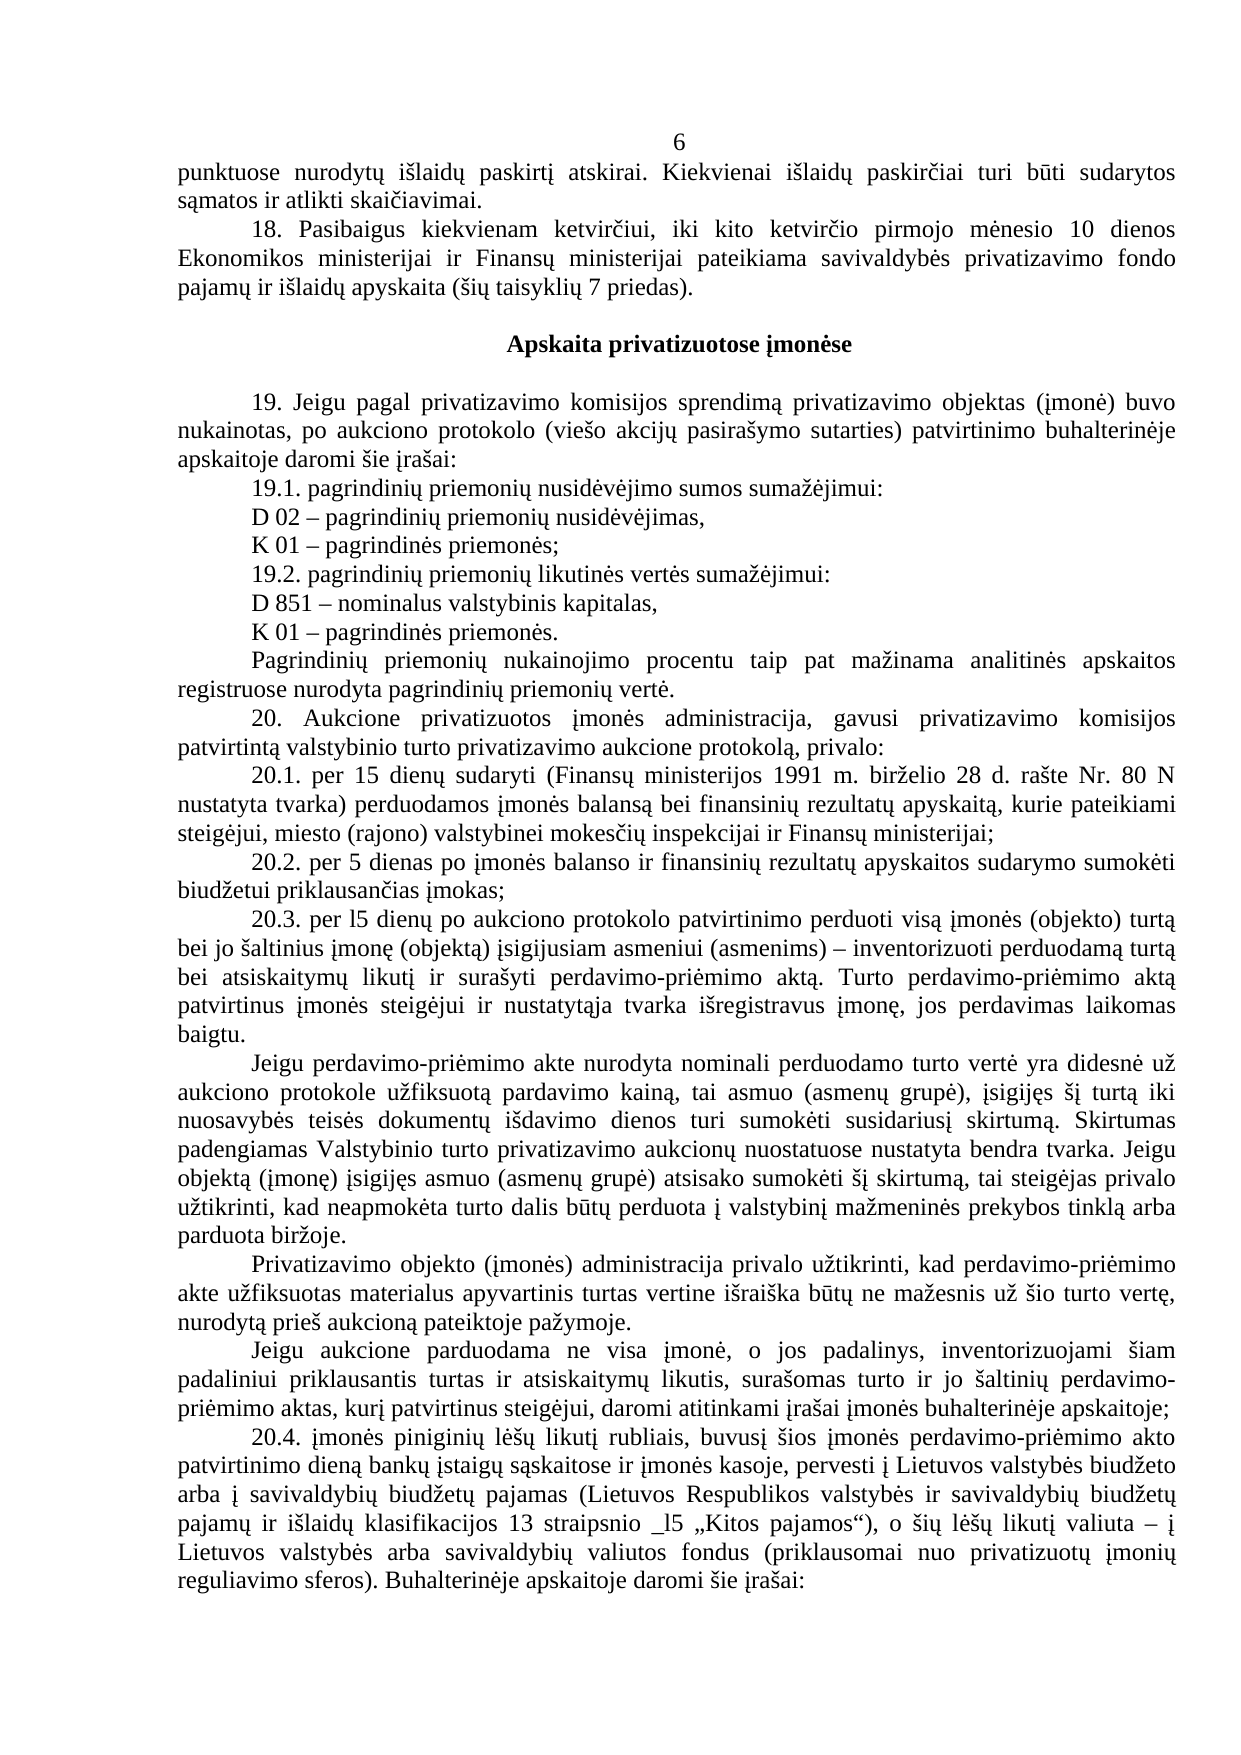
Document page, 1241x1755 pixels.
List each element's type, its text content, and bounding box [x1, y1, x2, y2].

text Privatizavimo objekto (įmonės) administracija privalo užtikrinti, kad perdavimo-priėmimo akte užfiksuotas materialus apyvartinis turtas vertine išraiška būtų ne mažesnis už šio turto vertę, nurodytą prieš aukcioną pateiktoje pažymoje. [177, 1249, 1177, 1335]
text Jeigu aukcione parduodama ne visa įmonė, o jos padalinys, inventorizuojami šiam padaliniui priklausantis turtas ir atsiskaitymų likutis, surašomas turto ir jo šaltinių perdavimo- priėmimo aktas, kurį patvirtinus steigėjui, daromi atitinkami įrašai įmonės buhalterinėje apskaitoje; [177, 1335, 1177, 1422]
text 20.1. per 15 dienų sudaryti (Finansų ministerijos 1991 m. birželio 28 d. rašte Nr. 80 N nustatyta tvarka) perduodamos įmonės balansą bei finansinių rezultatų apyskaitą, kurie pateikiami steigėjui, miesto (rajono) valstybinei mokesčių inspekcijai ir Finansų ministerijai; [177, 760, 1177, 847]
text Jeigu perdavimo-priėmimo akte nurodyta nominali perduodamo turto vertė yra didesnė už aukciono protokole užfiksuotą pardavimo kainą, tai asmuo (asmenų grupė), įsigijęs šį turtą iki nuosavybės teisės dokumentų išdavimo dienos turi sumokėti susidariusį skirtumą. Skirtumas padengiamas Valstybinio turto privatizavimo aukcionų nuostatuose nustatyta bendra tvarka. Jeigu objektą (įmonę) įsigijęs asmuo (asmenų grupė) atsisako sumokėti šį skirtumą, tai steigėjas privalo užtikrinti, kad neapmokėta turto dalis būtų perduota į valstybinį mažmeninės prekybos tinklą arba parduota biržoje. [177, 1048, 1177, 1249]
text 20.3. per l5 dienų po aukciono protokolo patvirtinimo perduoti visą įmonės (objekto) turtą bei jo šaltinius įmonę (objektą) įsigijusiam asmeniui (asmenims) – inventorizuoti perduodamą turtą bei atsiskaitymų likutį ir surašyti perdavimo-priėmimo aktą. Turto perdavimo-priėmimo aktą patvirtinus įmonės steigėjui ir nustatytąja tvarka išregistravus įmonę, jos perdavimas laikomas baigtu. [177, 904, 1177, 1048]
text 20.2. per 5 dienas po įmonės balanso ir finansinių rezultatų apyskaitos sudarymo sumokėti biudžetui priklausančias įmokas; [177, 847, 1177, 904]
text D 02 – pagrindinių priemonių nusidėvėjimas, [177, 502, 1177, 530]
text 19.1. pagrindinių priemonių nusidėvėjimo sumos sumažėjimui: [177, 473, 1177, 502]
text 18. Pasibaigus kiekvienam ketvirčiui, iki kito ketvirčio pirmojo mėnesio 10 dienos Ekonomikos ministerijai ir Finansų ministerijai pateikiama savivaldybės privatizavimo fondo pajamų ir išlaidų apyskaita (šių taisyklių 7 priedas). [177, 214, 1177, 300]
text Pagrindinių priemonių nukainojimo procentu taip pat mažinama analitinės apskaitos registruose nurodyta pagrindinių priemonių vertė. [177, 645, 1177, 703]
text Apskaita privatizuotose įmonėse [177, 329, 1181, 358]
text 20. Aukcione privatizuotos įmonės administracija, gavusi privatizavimo komisijos patvirtintą valstybinio turto privatizavimo aukcione protokolą, privalo: [177, 703, 1177, 760]
text D 851 – nominalus valstybinis kapitalas, [177, 588, 1177, 617]
text punktuose nurodytų išlaidų paskirtį atskirai. Kiekvienai išlaidų paskirčiai turi būti sudarytos sąmatos ir atlikti skaičiavimai. [177, 157, 1177, 214]
text 19.2. pagrindinių priemonių likutinės vertės sumažėjimui: [177, 559, 1177, 588]
text 20.4. įmonės piniginių lėšų likutį rubliais, buvusį šios įmonės perdavimo-priėmimo akto patvirtinimo dieną bankų įstaigų sąskaitose ir įmonės kasoje, pervesti į Lietuvos valstybės biudžeto arba į savivaldybių biudžetų pajamas (Lietuvos Respublikos valstybės ir savivaldybių biudžetų pajamų ir išlaidų klasifikacijos 13 straipsnio _l5 „Kitos pajamos“), o šių lėšų likutį valiuta – į Lietuvos valstybės arba savivaldybių valiutos fondus (priklausomai nuo privatizuotų įmonių reguliavimo sferos). Buhalterinėje apskaitoje daromi šie įrašai: [177, 1422, 1177, 1594]
text K 01 – pagrindinės priemonės; [177, 530, 1177, 559]
text K 01 – pagrindinės priemonės. [177, 617, 1177, 645]
text 19. Jeigu pagal privatizavimo komisijos sprendimą privatizavimo objektas (įmonė) buvo nukainotas, po aukciono protokolo (viešo akcijų pasirašymo sutarties) patvirtinimo buhalterinėje apskaitoje daromi šie įrašai: [177, 387, 1177, 473]
